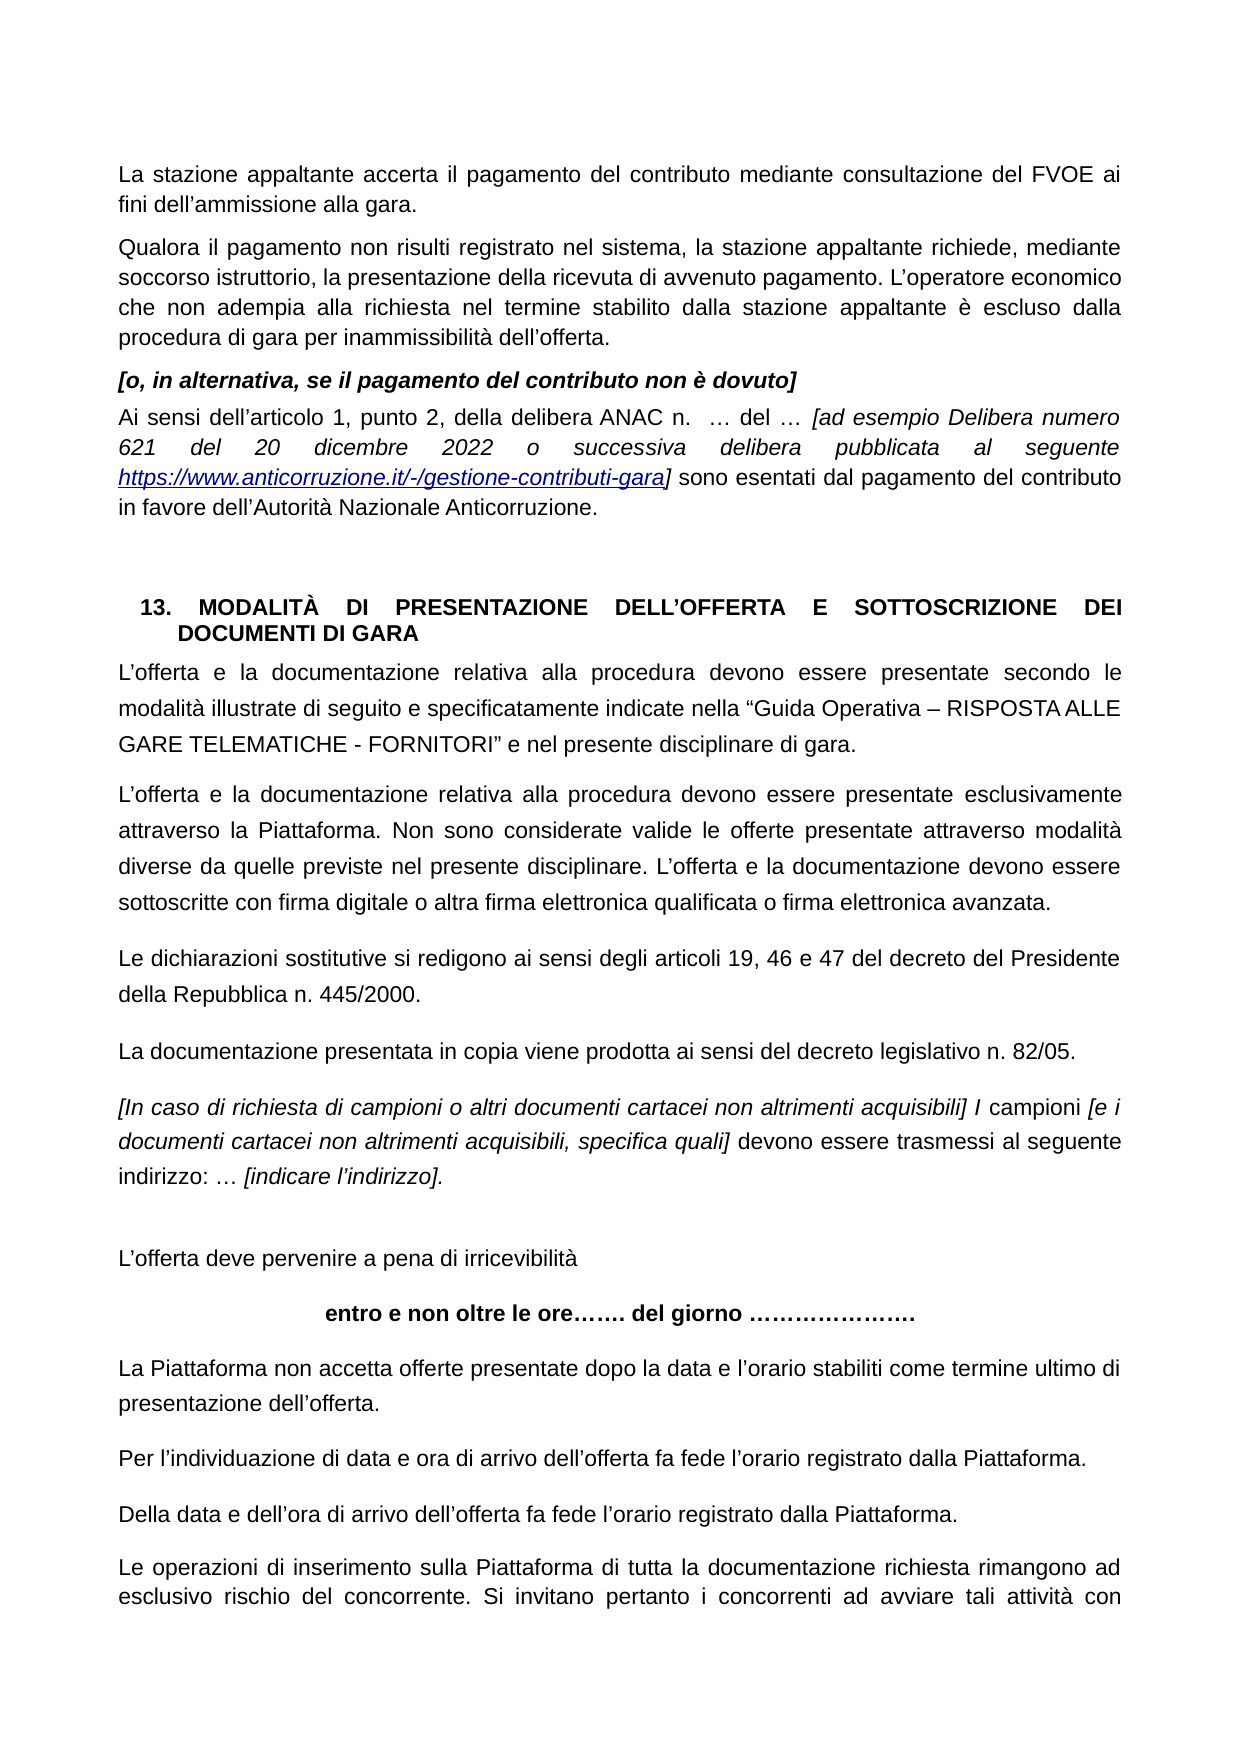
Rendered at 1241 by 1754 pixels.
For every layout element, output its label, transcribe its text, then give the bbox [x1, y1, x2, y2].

list [o, in alternativa, se il pagamento del contributo non è dovuto] [118, 367, 1122, 393]
text Per l’individuazione di data e ora di arrivo dell’offerta fa fede l’orario registrato dalla Piattaforma. [118, 1445, 1122, 1471]
text La documentazione presentata in copia viene prodotta ai sensi del decreto legislativo n. 82/05. [118, 1038, 1122, 1064]
text Ai sensi dell’articolo 1, punto 2, della delibera ANAC n. … del … [ad esempio Delibera numero 621 del 20 dicembre 2022 o successiva delibera pubblicata al seguente https://www.anticorruzione.it/-/gestione-contributi-gara] sono esentati dal pagamento del contributo in favore dell’Autorità Nazionale Anticorruzione. [118, 403, 1122, 521]
text La stazione appaltante accerta il pagamento del contributo mediante consultazione del FVOE ai fini dell’ammissione alla gara. [118, 161, 1122, 217]
text Le operazioni di inserimento sulla Piattaforma di tutta la documentazione richiesta rimangono ad esclusivo rischio del concorrente. Si invitano pertanto i concorrenti ad avviare tali attività con [118, 1552, 1122, 1610]
text [In caso di richiesta di campioni o altri documenti cartacei non altrimenti acquisibili] I campioni [e i documenti cartacei non altrimenti acquisibili, specifica quali] devono essere trasmessi al seguente indirizzo: … [indicare l’indirizzo]. [118, 1094, 1122, 1189]
text Della data e dell’ora di arrivo dell’offerta fa fede l’orario registrato dalla Piattaforma. [118, 1501, 1122, 1527]
text L’offerta deve pervenire a pena di irricevibilità [118, 1244, 1098, 1271]
text Le dichiarazioni sostitutive si redigono ai sensi degli articoli 19, 46 e 47 del decreto del Presidente della Repubblica n. 445/2000. [118, 945, 1122, 1007]
subtitle 13. MODALITÀ DI PRESENTAZIONE DELL’OFFERTA E SOTTOSCRIZIONE DEI DOCUMENTI DI GARA [140, 594, 1122, 646]
text L’offerta e la documentazione relativa alla procedura devono essere presentate secondo le modalità illustrate di seguito e specificatamente indicate nella “Guida Operativa – RISPOSTA ALLE GARE TELEMATICHE - FORNITORI” e nel presente disciplinare di gara. [118, 659, 1122, 757]
text Qualora il pagamento non risulti registrato nel sistema, la stazione appaltante richiede, mediante soccorso istruttorio, la presentazione della ricevuta di avvenuto pagamento. L’operatore economico che non adempia alla richiesta nel termine stabilito dalla stazione appaltante è escluso dalla procedura di gara per inammissibilità dell’offerta. [118, 234, 1122, 351]
text L’offerta e la documentazione relativa alla procedura devono essere presentate esclusivamente attraverso la Piattaforma. Non sono considerate valide le offerte presentate attraverso modalità diverse da quelle previste nel presente disciplinare. L’offerta e la documentazione devono essere sottoscritte con firma digitale o altra firma elettronica qualificata o firma elettronica avanzata. [118, 781, 1122, 915]
text La Piattaforma non accetta offerte presentate dopo la data e l’orario stabiliti come termine ultimo di presentazione dell’offerta. [118, 1355, 1122, 1416]
text entro e non oltre le ore……. del giorno …………………. [118, 1300, 1122, 1326]
